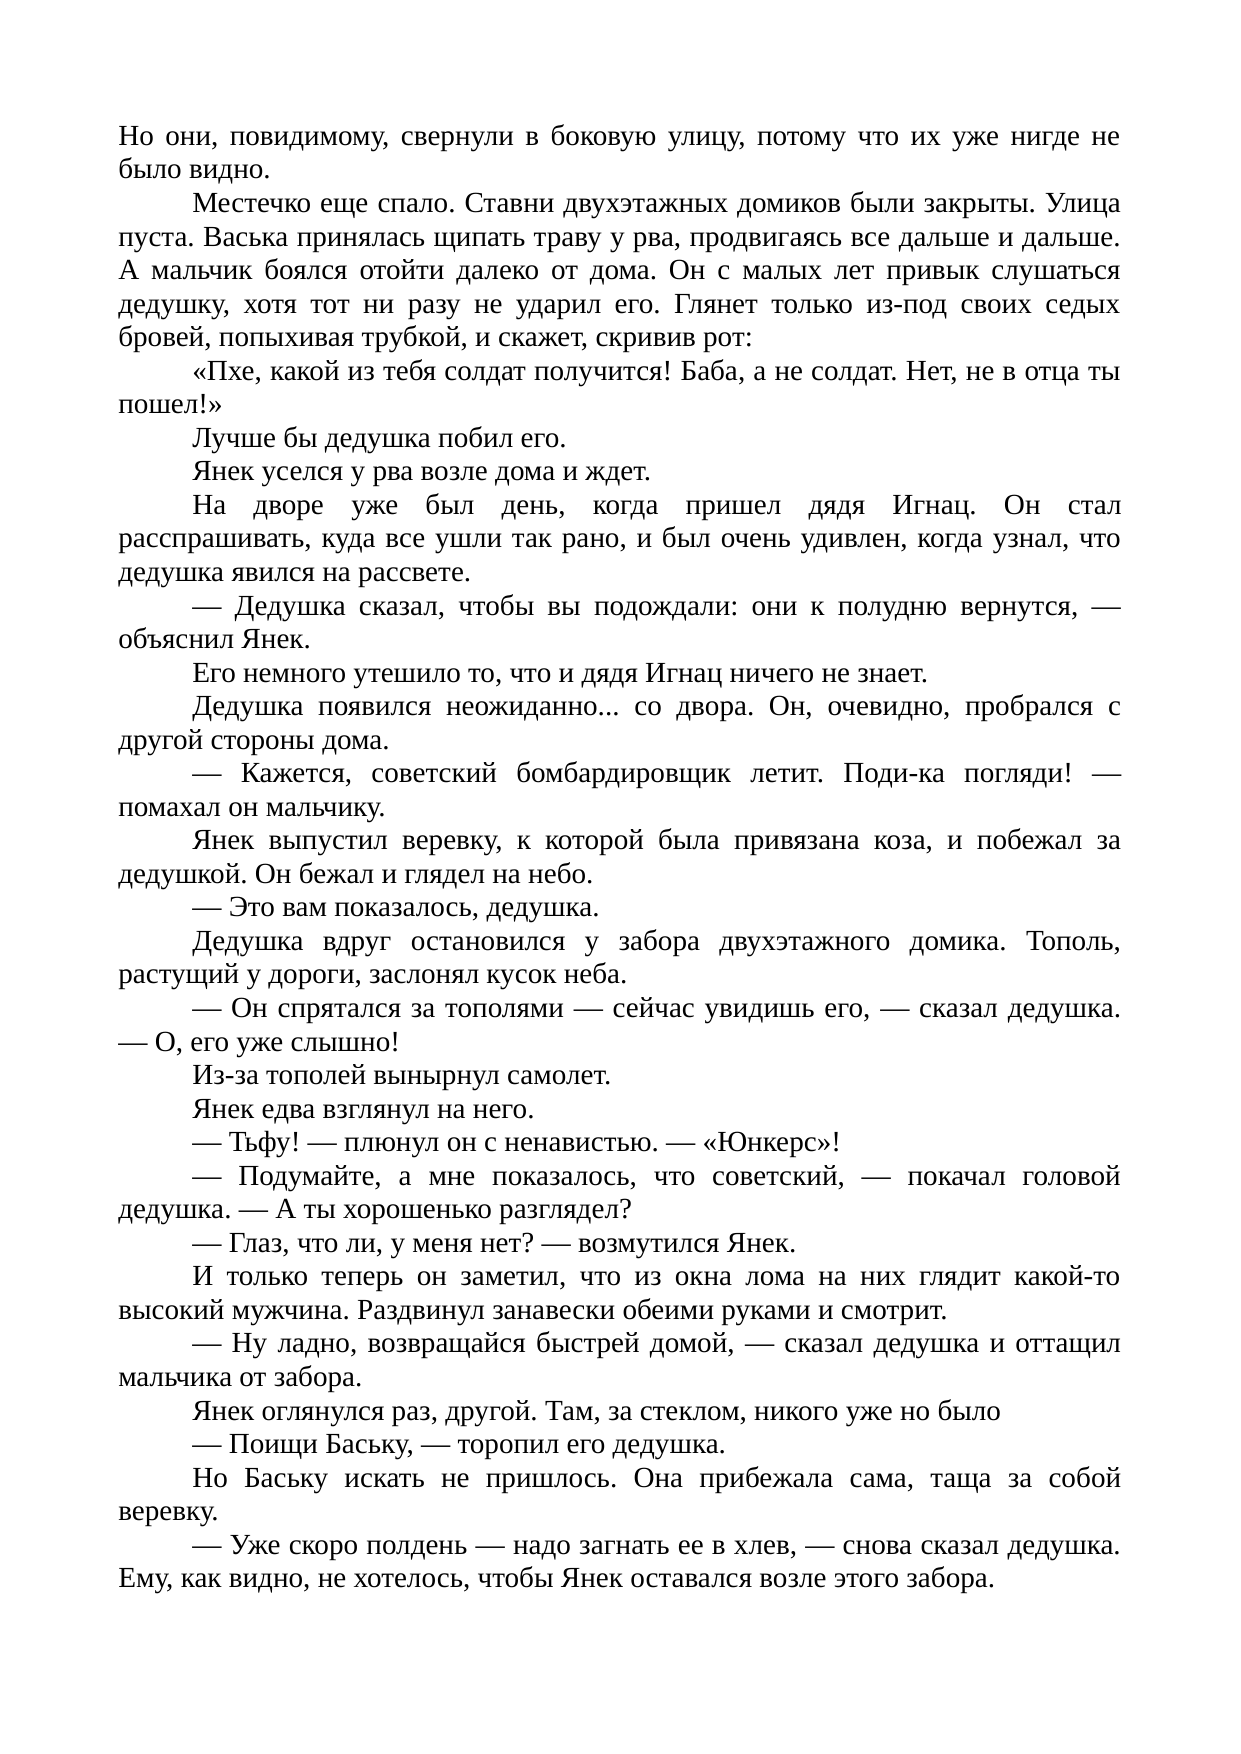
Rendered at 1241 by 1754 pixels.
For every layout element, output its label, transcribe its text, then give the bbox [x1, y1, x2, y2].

text Янек едва взглянул на него. [118, 1091, 1122, 1124]
text — Ну ладно, возвращайся быстрей домой, — сказал дедушка и оттащил мальчика от забора. [118, 1326, 1122, 1393]
text «Пхе, какой из тебя солдат получится! Баба, а не солдат. Нет, не в отца ты пошел!» [118, 353, 1122, 420]
text — Это вам показалось, дедушка. [118, 889, 1122, 923]
text — Он спрятался за тополями — сейчас увидишь его, — сказал дедушка. — О, его уже слышно! [118, 990, 1122, 1057]
text Местечко еще спало. Ставни двухэтажных домиков были закрыты. Улица пуста. Васька принялась щипать траву у рва, продвигаясь все дальше и дальше. А мальчик боялся отойти далеко от дома. Он с малых лет привык слушаться дедушку, хотя тот ни разу не ударил его. Глянет только из-под своих седых бровей, попыхивая трубкой, и скажет, скривив рот: [118, 185, 1122, 353]
text — Уже скоро полдень — надо загнать ее в хлев, — снова сказал дедушка. Ему, как видно, не хотелось, чтобы Янек оставался возле этого забора. [118, 1527, 1122, 1594]
text Янек уселся у рва возле дома и ждет. [118, 453, 1122, 487]
text Его немного утешило то, что и дядя Игнац ничего не знает. [118, 655, 1122, 688]
text Лучше бы дедушка побил его. [118, 420, 1122, 453]
text Янек оглянулся раз, другой. Там, за стеклом, никого уже но было [118, 1393, 1122, 1426]
text — Поищи Баську, — торопил его дедушка. [118, 1426, 1122, 1460]
text — Глаз, что ли, у меня нет? — возмутился Янек. [118, 1225, 1122, 1258]
text На дворе уже был день, когда пришел дядя Игнац. Он стал расспрашивать, куда все ушли так рано, и был очень удивлен, когда узнал, что дедушка явился на рассвете. [118, 487, 1122, 588]
text Дедушка вдруг остановился у забора двухэтажного домика. Тополь, растущий у дороги, заслонял кусок неба. [118, 923, 1122, 990]
text Дедушка появился неожиданно... со двора. Он, очевидно, пробрался с другой стороны дома. [118, 688, 1122, 755]
text — Тьфу! — плюнул он с ненавистью. — «Юнкерс»! [118, 1124, 1122, 1158]
text Из-за тополей вынырнул самолет. [118, 1057, 1122, 1091]
text Но Баську искать не пришлось. Она прибежала сама, таща за собой веревку. [118, 1460, 1122, 1527]
text — Подумайте, а мне показалось, что советский, — покачал головой дедушка. — А ты хорошенько разглядел? [118, 1158, 1122, 1225]
text И только теперь он заметил, что из окна лома на них глядит какой-то высокий мужчина. Раздвинул занавески обеими руками и смотрит. [118, 1258, 1122, 1326]
text — Кажется, советский бомбардировщик летит. Поди-ка погляди! — помахал он мальчику. [118, 755, 1122, 822]
text Янек выпустил веревку, к которой была привязана коза, и побежал за дедушкой. Он бежал и глядел на небо. [118, 822, 1122, 889]
text Но они, повидимому, свернули в боковую улицу, потому что их уже нигде не было видно. [118, 118, 1122, 185]
text — Дедушка сказал, чтобы вы подождали: они к полудню вернутся, — объяснил Янек. [118, 588, 1122, 655]
